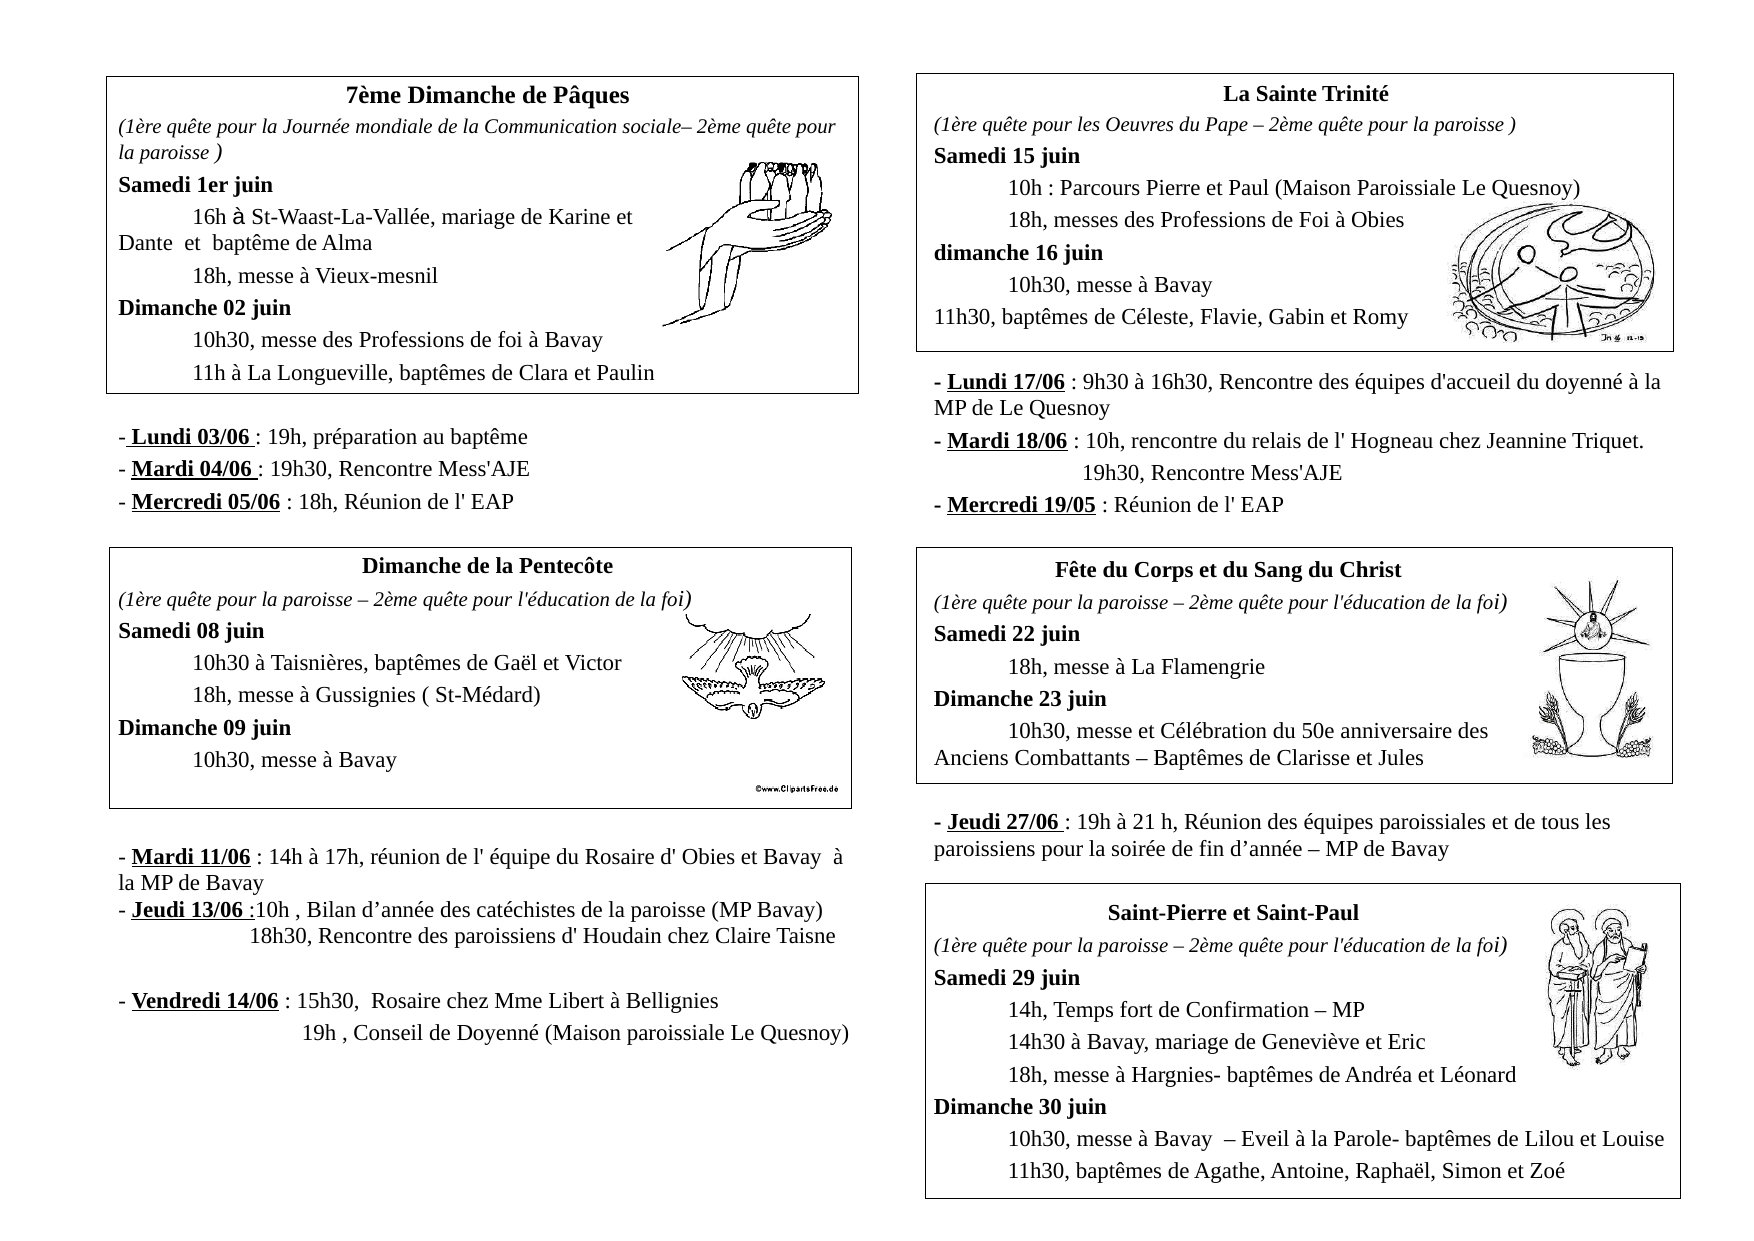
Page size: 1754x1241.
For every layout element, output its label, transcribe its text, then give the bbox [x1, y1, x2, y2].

text 10h30, messe à Bavay [934, 271, 1447, 297]
text 10h30, messe des Professions de foi à Bavay [118, 326, 857, 353]
text Samedi 29 juin [934, 964, 1533, 990]
text Dimanche 09 juin [118, 714, 647, 740]
text - Mardi 11/06 : 14h à 17h, réunion de l' équipe du Rosaire d' Obies et Bavay à la MP de Bavay - Jeudi 13/06 :10h , Bilan d’année des catéchistes de la paroisse (MP Bavay) 18h30, Rencontre des paroissiens d' Houdain chez Claire Taisne [118, 843, 857, 948]
text 10h30, messe à Bavay [118, 746, 647, 772]
text Dimanche de la Pentecôte [118, 552, 851, 579]
text (1ère quête pour la Journée mondiale de la Communication sociale– 2ème quête pour la paroisse ) [118, 114, 857, 165]
text - Vendredi 14/06 : 15h30, Rosaire chez Mme Libert à Bellignies [118, 987, 857, 1013]
text [1654, 620, 1672, 647]
text 18h, messe à Gussignies ( St-Médard) [118, 682, 647, 708]
text 18h, messe à La Flamengrie [934, 653, 1522, 679]
text - Lundi 03/06 : 19h, préparation au baptême [118, 423, 857, 449]
text [842, 171, 857, 197]
text 10h : Parcours Pierre et Paul (Maison Paroissiale Le Quesnoy) [934, 174, 1673, 201]
text - Jeudi 27/06 : 19h à 21 h, Réunion des équipes paroissiales et de tous les paroissiens pour la soirée de fin d’année – MP de Bavay [934, 808, 1673, 861]
text 10h30 à Taisnières, baptêmes de Gaël et Victor [118, 649, 647, 676]
text Fête du Corps et du Sang du Christ [934, 556, 1672, 582]
text Samedi 15 juin [934, 142, 1673, 168]
text - Lundi 17/06 : 9h30 à 16h30, Rencontre des équipes d'accueil du doyenné à la MP de Le Quesnoy [934, 368, 1673, 421]
picture [647, 614, 838, 795]
text 16h à St-Waast-La-Vallée, mariage de Karine et Dante et baptême de Alma [118, 203, 644, 256]
list 19h , Conseil de Doyenné (Maison paroissiale Le Quesnoy) [156, 1019, 857, 1045]
text [1657, 271, 1673, 297]
text 10h30, messe et Célébration du 50e anniversaire des Anciens Combattants – Baptêmes de Clarisse et Jules [934, 717, 1672, 770]
text dimanche 16 juin [934, 239, 1447, 265]
text Saint-Pierre et Saint-Paul [934, 899, 1533, 926]
text 18h, messe à Vieux-mesnil [118, 262, 644, 288]
text La Sainte Trinité [934, 80, 1673, 106]
text Dimanche 02 juin [118, 294, 644, 320]
text Samedi 08 juin [118, 617, 647, 643]
text - Mercredi 19/05 : Réunion de l' EAP [934, 491, 1673, 518]
text [838, 617, 851, 643]
text [842, 294, 857, 320]
text [1657, 239, 1673, 265]
text 11h30, baptêmes de Céleste, Flavie, Gabin et Romy [934, 303, 1447, 330]
text (1ère quête pour la paroisse – 2ème quête pour l'éducation de la foi) [934, 588, 1522, 614]
text (1ère quête pour la paroisse – 2ème quête pour l'éducation de la foi) [118, 585, 851, 611]
text - Mardi 18/06 : 10h, rencontre du relais de l' Hogneau chez Jeannine Triquet. [934, 427, 1673, 453]
text [838, 714, 851, 740]
text (1ère quête pour la paroisse – 2ème quête pour l'éducation de la foi) [934, 931, 1533, 958]
text - Mardi 04/06 : 19h30, Rencontre Mess'AJE [118, 456, 857, 482]
text 7ème Dimanche de Pâques [118, 80, 857, 108]
text 14h30 à Bavay, mariage de Geneviève et Eric [934, 1028, 1533, 1055]
text 18h, messe à Hargnies- baptêmes de Andréa et Léonard [934, 1061, 1673, 1087]
text 11h à La Longueville, baptêmes de Clara et Paulin [118, 359, 857, 385]
text Samedi 22 juin [934, 620, 1522, 647]
text 11h30, baptêmes de Agathe, Antoine, Raphaël, Simon et Zoé [934, 1157, 1673, 1184]
text 19h30, Rencontre Mess'AJE [934, 459, 1673, 485]
text 10h30, messe à Bavay – Eveil à la Parole- baptêmes de Lilou et Louise [934, 1125, 1673, 1152]
text Dimanche 23 juin [934, 685, 1522, 711]
text 14h, Temps fort de Confirmation – MP [934, 996, 1533, 1022]
text - Mercredi 05/06 : 18h, Réunion de l' EAP [118, 488, 857, 514]
text (1ère quête pour les Oeuvres du Pape – 2ème quête pour la paroisse ) [934, 112, 1673, 136]
text 18h, messes des Professions de Foi à Obies [934, 207, 1447, 233]
text [1654, 685, 1672, 711]
text Samedi 1er juin [118, 171, 644, 197]
text Dimanche 30 juin [934, 1093, 1673, 1119]
